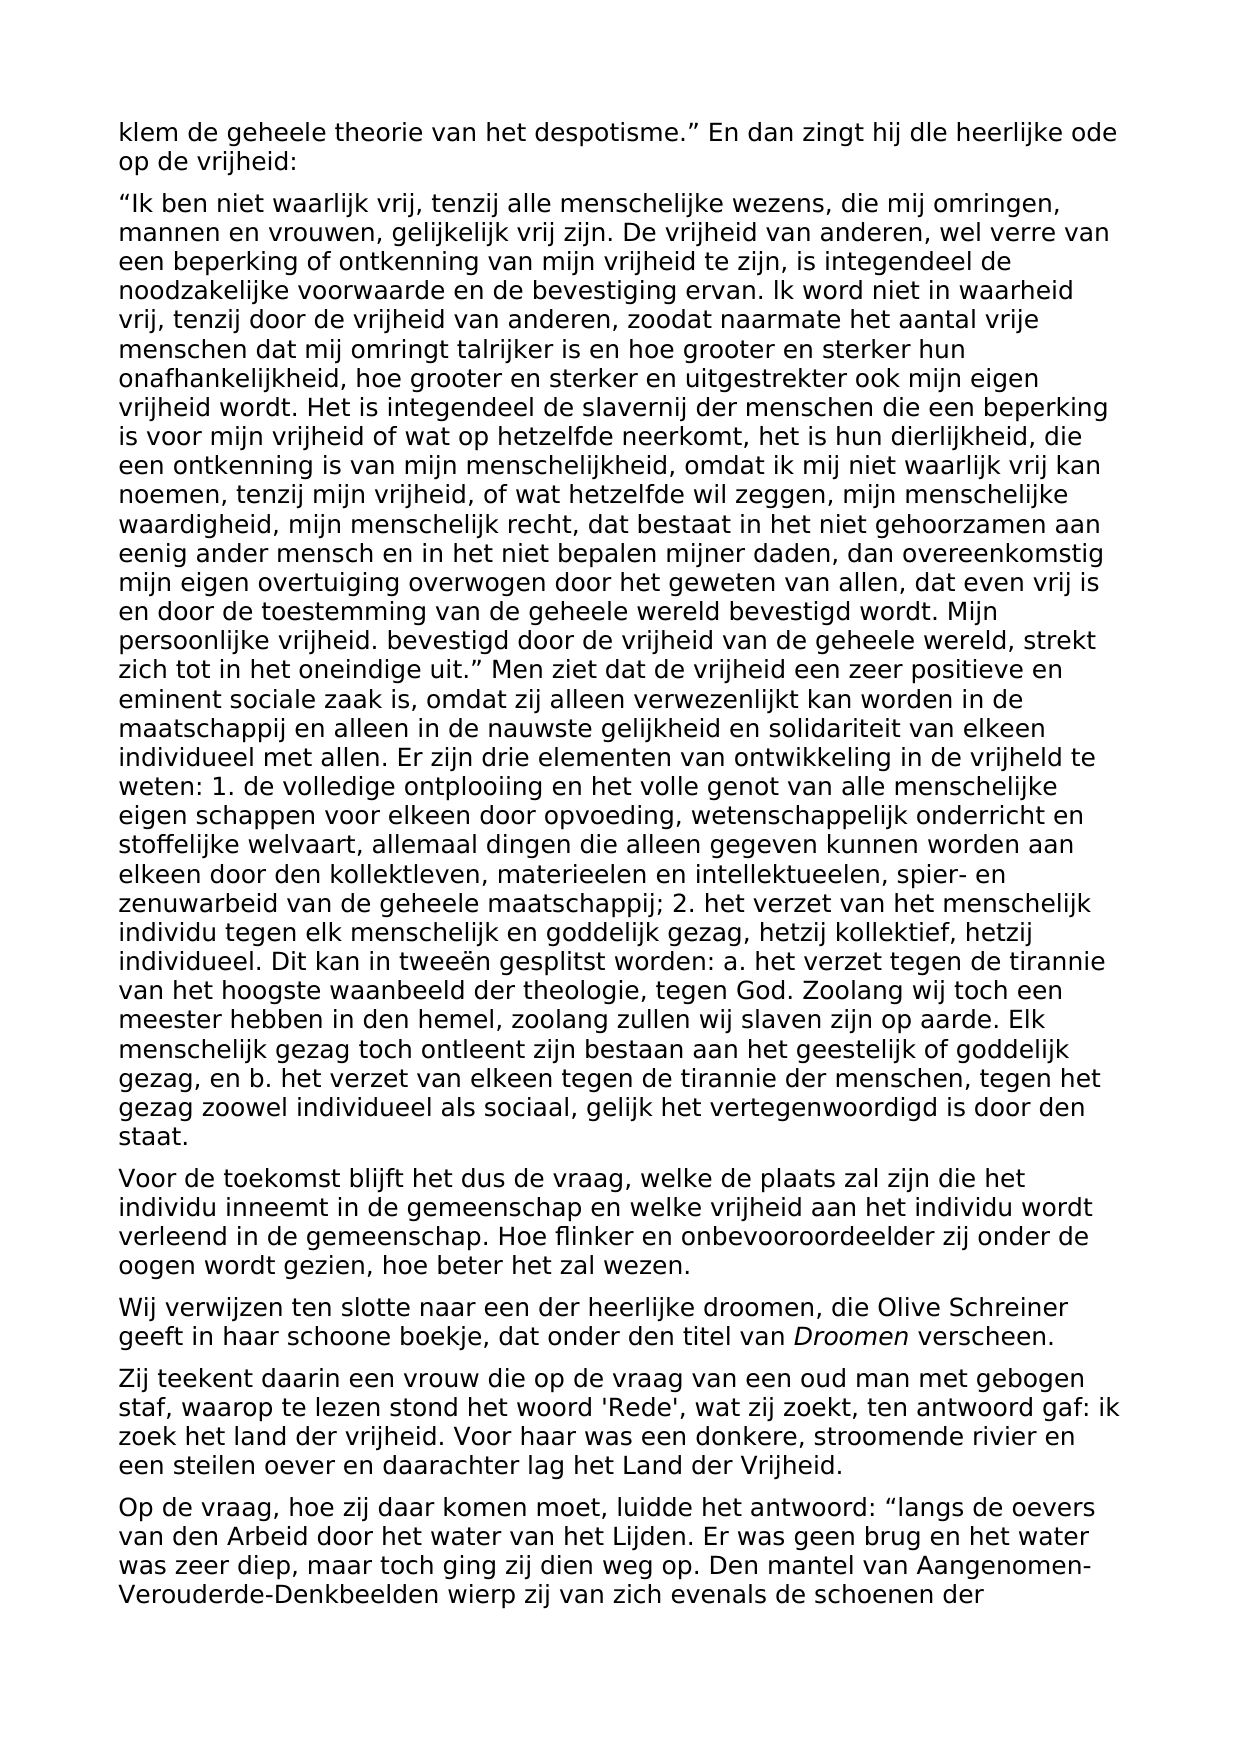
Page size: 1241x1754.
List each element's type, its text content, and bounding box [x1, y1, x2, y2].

text Zij teekent daarin een vrouw die op de vraag van een oud man met gebogen staf, waarop te lezen stond het woord 'Rede', wat zij zoekt, ten antwoord gaf: ik zoek het land der vrijheid. Voor haar was een donkere, stroomende rivier en een steilen oever en daarachter lag het Land der Vrijheid. [118, 1364, 1122, 1481]
text Op de vraag, hoe zij daar komen moet, luidde het antwoord: “langs de oevers van den Arbeid door het water van het Lijden. Er was geen brug en het water was zeer diep, maar toch ging zij dien weg op. Den mantel van Aangenomen-Verouderde-Denkbeelden wierp zij van zich evenals de schoenen der [118, 1493, 1122, 1610]
text “Ik ben niet waarlijk vrij, tenzij alle menschelijke wezens, die mij omringen, mannen en vrouwen, gelijkelijk vrij zijn. De vrijheid van anderen, wel verre van een beperking of ontkenning van mijn vrijheid te zijn, is integendeel de noodzakelijke voorwaarde en de bevestiging ervan. lk word niet in waarheid vrij, tenzij door de vrijheid van anderen, zoodat naarmate het aantal vrije menschen dat mij omringt talrijker is en hoe grooter en sterker hun onafhankelijkheid, hoe grooter en sterker en uitgestrekter ook mijn eigen vrijheid wordt. Het is integendeel de slavernij der menschen die een beperking is voor mijn vrijheid of wat op hetzelfde neerkomt, het is hun dierlijkheid, die een ontkenning is van mijn menschelijkheid, omdat ik mij niet waarlijk vrij kan noemen, tenzij mijn vrijheid, of wat hetzelfde wil zeggen, mijn menschelijke waardigheid, mijn menschelijk recht, dat bestaat in het niet gehoorzamen aan eenig ander mensch en in het niet bepalen mijner daden, dan overeenkomstig mijn eigen overtuiging overwogen door het geweten van allen, dat even vrij is en door de toestemming van de geheele wereld bevestigd wordt. Mijn persoonlijke vrijheid. bevestigd door de vrijheid van de geheele wereld, strekt zich tot in het oneindige uit.” Men ziet dat de vrijheid een zeer positieve en eminent sociale zaak is, omdat zij alleen verwezenlijkt kan worden in de maatschappij en alleen in de nauwste gelijkheid en solidariteit van elkeen individueel met allen. Er zijn drie elementen van ontwikkeling in de vrijheld te weten: 1. de volledige ontplooiing en het volle genot van alle menschelijke eigen schappen voor elkeen door opvoeding, wetenschappelijk onderricht en stoffelijke welvaart, allemaal dingen die alleen gegeven kunnen worden aan elkeen door den kollektleven, materieelen en intellektueelen, spier- en zenuwarbeid van de geheele maatschappij; 2. het verzet van het menschelijk individu tegen elk menschelijk en goddelijk gezag, hetzij kollektief, hetzij individueel. Dit kan in tweeën gesplitst worden: a. het verzet tegen de tirannie van het hoogste waanbeeld der theologie, tegen God. Zoolang wij toch een meester hebben in den hemel, zoolang zullen wij slaven zijn op aarde. Elk menschelijk gezag toch ontleent zijn bestaan aan het geestelijk of goddelijk gezag, en b. het verzet van elkeen tegen de tirannie der menschen, tegen het gezag zoowel individueel als sociaal, gelijk het vertegenwoordigd is door den staat. [118, 189, 1122, 1151]
text Wij verwijzen ten slotte naar een der heerlijke droomen, die Olive Schreiner geeft in haar schoone boekje, dat onder den titel van Droomen verscheen. [118, 1293, 1122, 1351]
text klem de geheele theorie van het despotisme.” En dan zingt hij dle heerlijke ode op de vrijheid: [118, 118, 1122, 176]
text Voor de toekomst blijft het dus de vraag, welke de plaats zal zijn die het individu inneemt in de gemeenschap en welke vrijheid aan het individu wordt verleend in de gemeenschap. Hoe flinker en onbevooroordeelder zij onder de oogen wordt gezien, hoe beter het zal wezen. [118, 1164, 1122, 1281]
